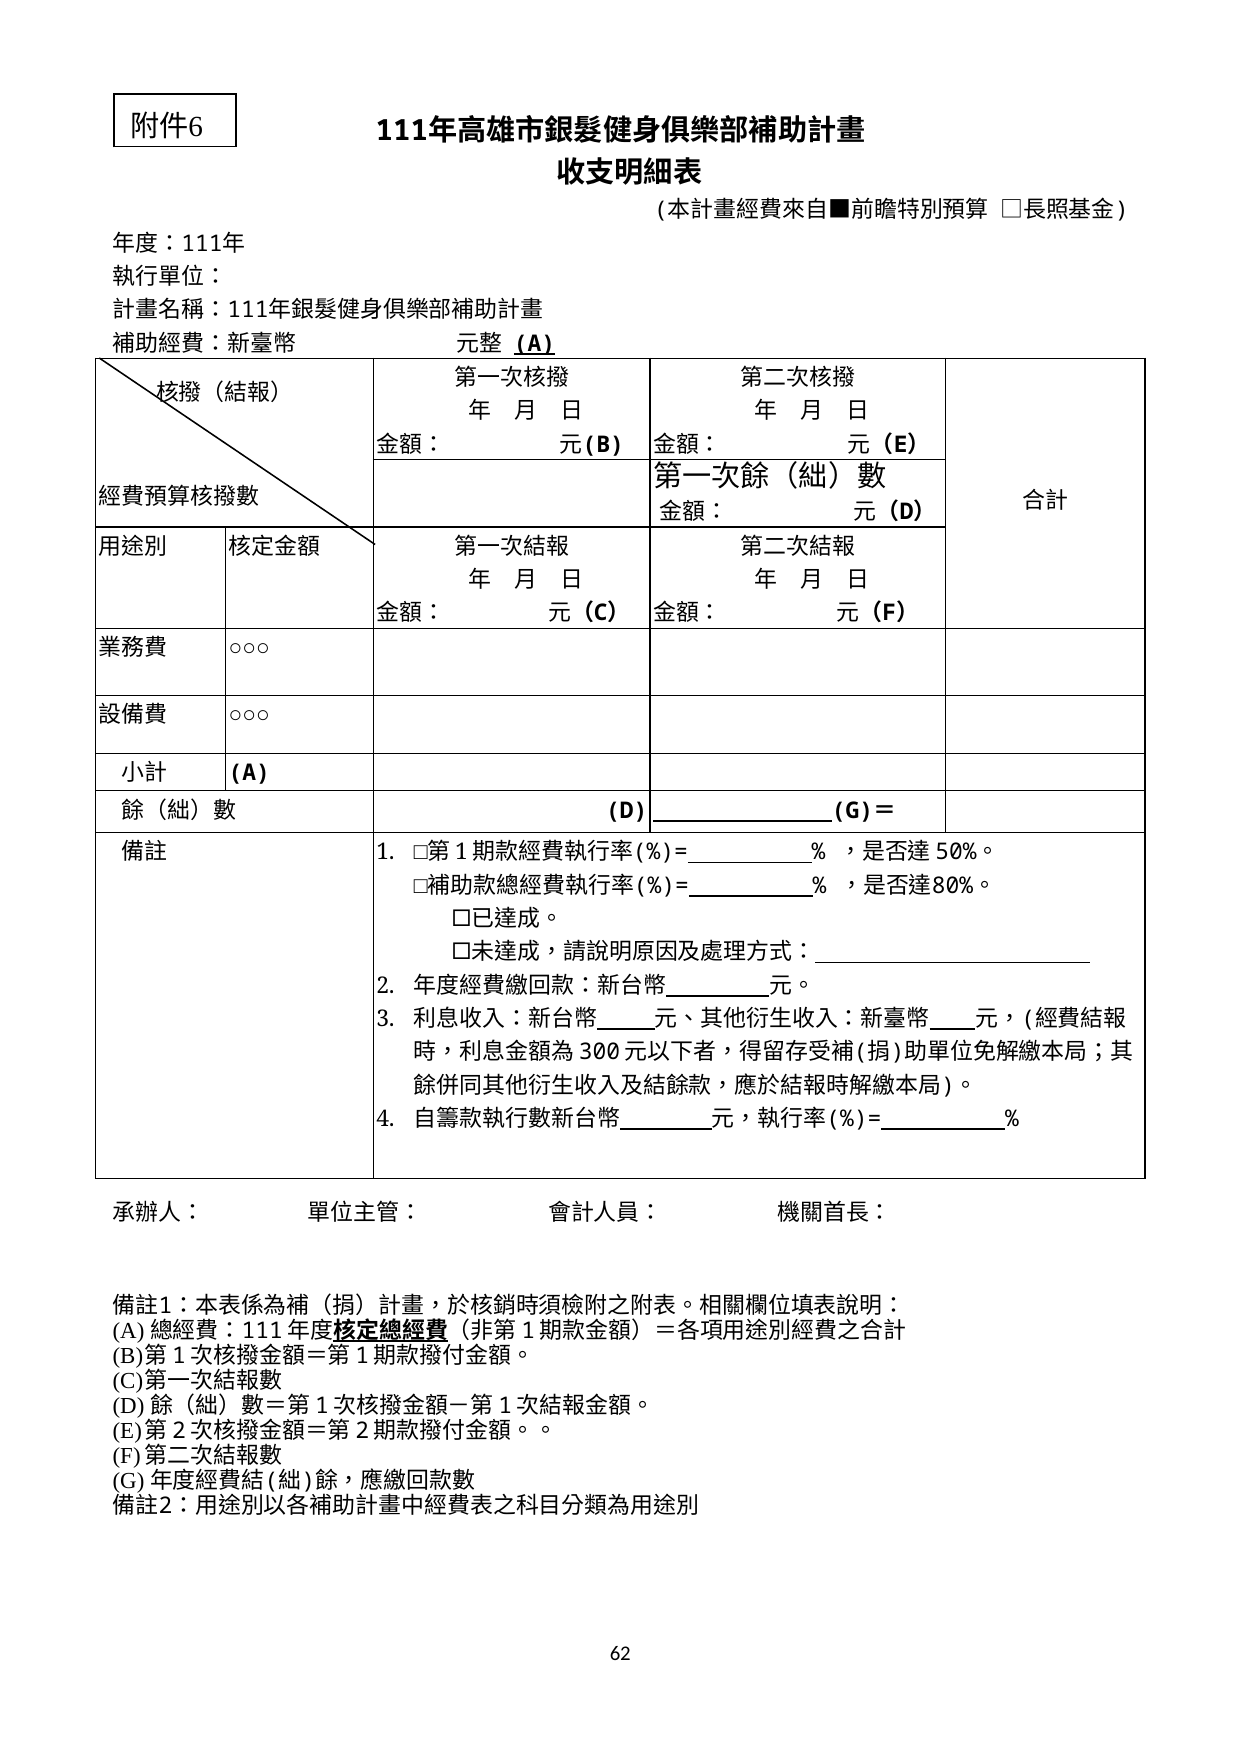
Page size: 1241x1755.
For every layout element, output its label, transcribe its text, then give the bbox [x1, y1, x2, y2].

text 收支明細表 [112, 149, 1128, 191]
table_cell [946, 791, 1144, 832]
list 年度經費結(絀)餘，應繳回款數 [112, 1468, 1170, 1493]
table_cell 用途別 [96, 528, 225, 627]
text [115, 95, 235, 146]
text 執行單位： [112, 258, 1128, 291]
table_cell [946, 629, 1144, 695]
table_header 合計 [946, 359, 1144, 627]
text 備註2：用途別以各補助計畫中經費表之科目分類為用途別 [112, 1493, 1128, 1518]
table_header 核撥（結報） 經費預算核撥數 [104, 359, 373, 526]
list 第2次核撥金額＝第2期款撥付金額。。 [112, 1418, 1170, 1443]
table_cell (G)＝E+D-F [651, 791, 945, 832]
text (本計畫經費來自■前瞻特別預算 □長照基金) [112, 191, 1128, 224]
table_cell [946, 754, 1144, 790]
table_cell 餘（絀）數 [96, 791, 373, 832]
table_cell [374, 460, 649, 526]
table_cell 第二次結報 年 月 日 金額： 元（F） [651, 528, 945, 627]
table_cell 小計 [96, 754, 225, 790]
table_cell □第1期款經費執行率(%)= % ，是否達50%。 □補助款總經費執行率(%)= % ，是否達80%。 已達成。 未達成，請說明原因及處理方式： 年度經費繳回款：新台幣 元。 利息收入：新台幣 元、其他衍生收入：新臺幣 元，(經費結報時，利息金額為300元以下者，得留存受補(捐)助單位免解繳本局；其餘併同其他衍生收入及結餘款，應於結報時解繳本局)。 自籌款執行數新台幣 元，執行率(%)= % [374, 833, 1144, 1178]
table_cell 備註 [96, 833, 373, 1178]
table_header 第二次核撥 年 月 日 金額： 元（E） [651, 359, 945, 459]
text 111年高雄市銀髮健身俱樂部補助計畫 [112, 106, 1128, 149]
table_cell [946, 696, 1144, 752]
text 計畫名稱：111年銀髮健身俱樂部補助計畫 [112, 291, 1128, 324]
table_cell ○○○ [226, 696, 373, 752]
table_cell 第一次結報 年 月 日 金額： 元（C） [374, 528, 649, 627]
list 第一次結報數 [112, 1368, 1170, 1393]
table_cell [651, 629, 945, 695]
text 附件6 [130, 102, 221, 138]
table_header 第一次核撥 年 月 日 金額： 元(B) [374, 359, 649, 459]
text 補助經費：新臺幣 元整 (A) [112, 324, 1128, 358]
table_cell 設備費 [96, 696, 225, 752]
table_cell 核定金額 [226, 528, 373, 627]
table_cell (D) [374, 791, 649, 832]
table_cell 第一次餘（絀）數 金額： 元（D） [651, 460, 945, 526]
text 年度：111年 [112, 224, 1128, 258]
text 承辦人： 單位主管： 會計人員： 機關首長： [112, 1179, 1128, 1231]
table_cell [374, 696, 649, 752]
table_cell [651, 696, 945, 752]
table_cell [374, 754, 649, 790]
list 餘（絀）數＝第1次核撥金額－第1次結報金額。 [112, 1393, 1170, 1418]
table_cell 業務費 [96, 629, 225, 695]
list 第1次核撥金額＝第1期款撥付金額。 [112, 1343, 1170, 1368]
text 備註1：本表係為補（捐）計畫，於核銷時須檢附之附表。相關欄位填表說明： [112, 1293, 1170, 1318]
table_cell (A) [226, 754, 373, 790]
table_cell [374, 629, 649, 695]
list 第二次結報數 [112, 1443, 1170, 1468]
table_cell ○○○ [226, 629, 373, 695]
table_header 核撥（結報） 經費預算核撥數 [96, 359, 344, 526]
list 總經費：111年度核定總經費（非第1期款金額）＝各項用途別經費之合計 [112, 1318, 1170, 1343]
table_cell [651, 754, 945, 790]
